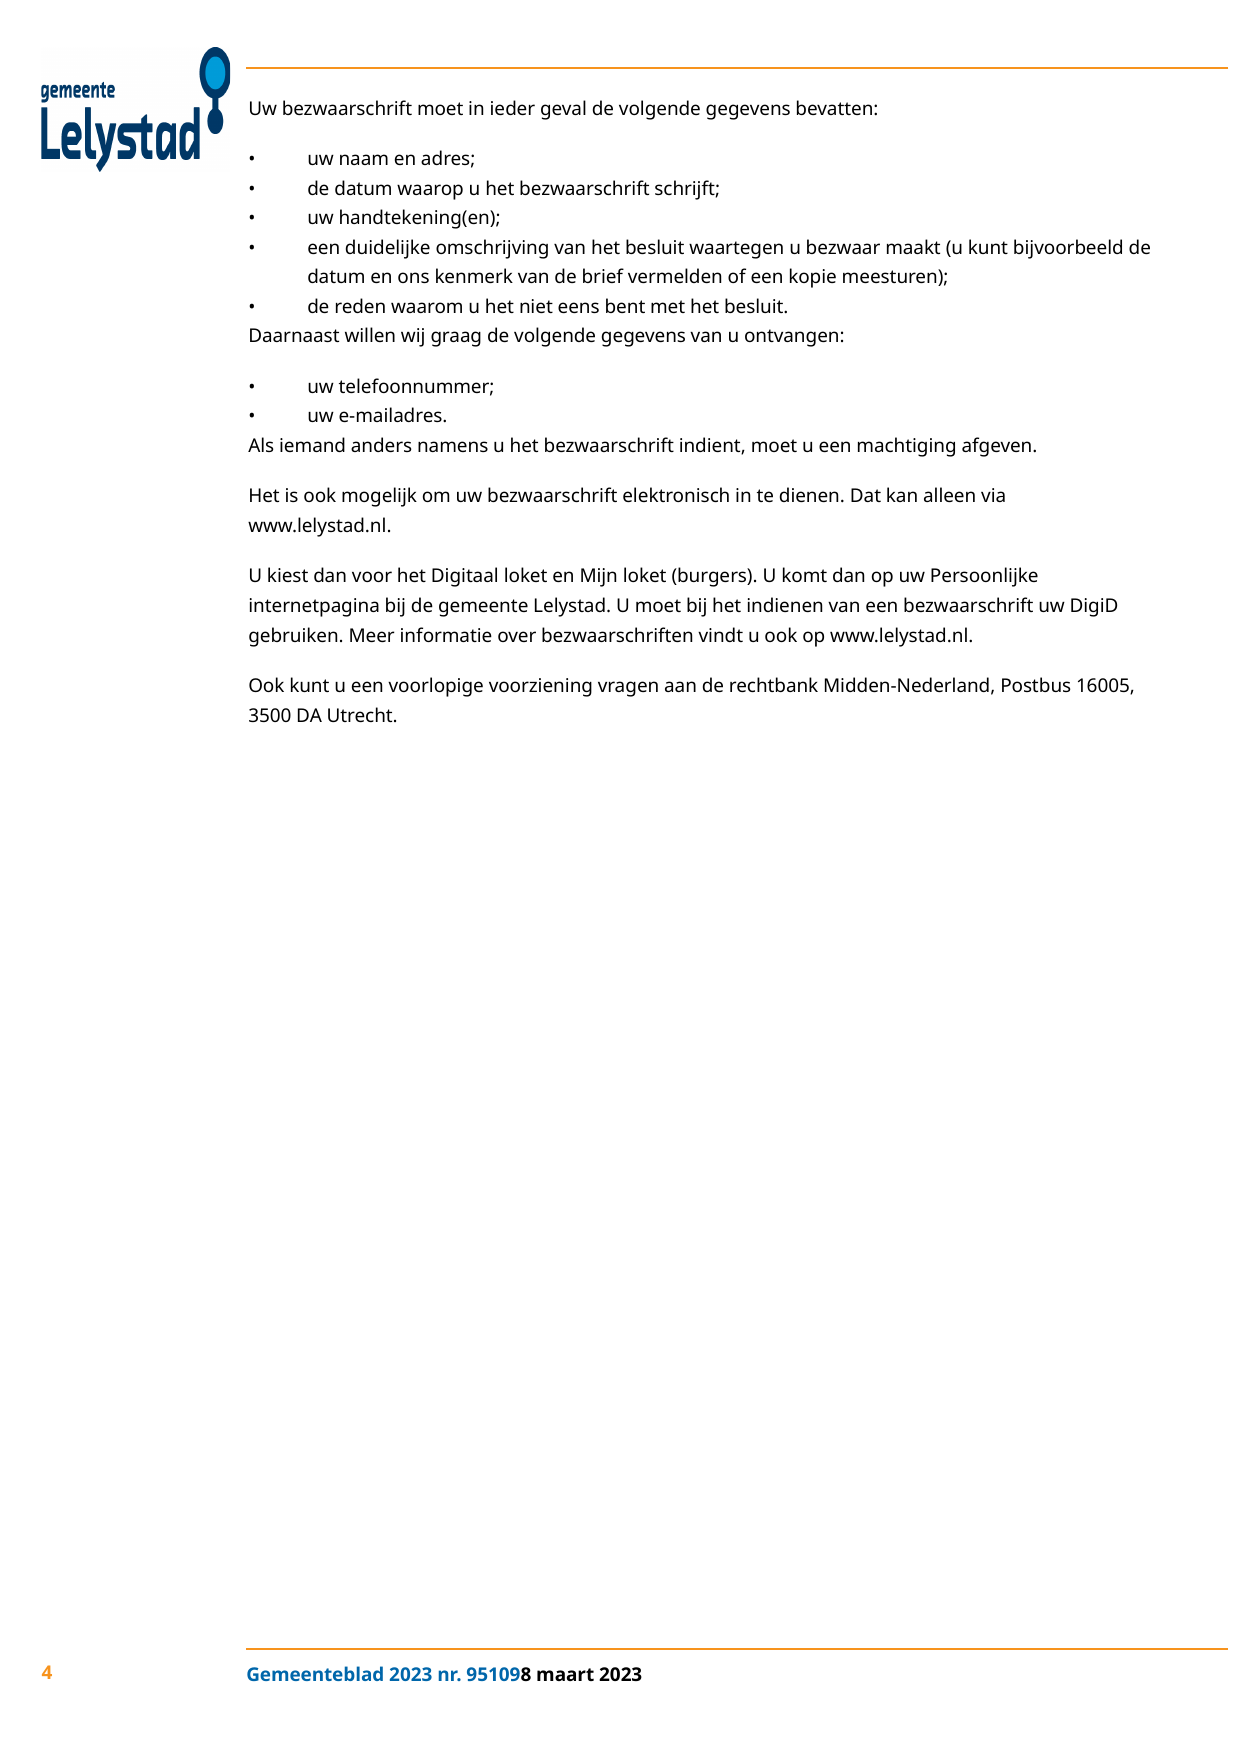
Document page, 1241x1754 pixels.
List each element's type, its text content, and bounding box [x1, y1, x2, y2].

list uw telefoonnummer; [248, 373, 1152, 399]
text Ook kunt u een voorlopige voorziening vragen aan de rechtbank Midden-Nederland, Postbus 16005, 3500 DA Utrecht. [248, 672, 1152, 728]
list uw naam en adres; [248, 145, 1152, 171]
text Daarnaast willen wij graag de volgende gegevens van u ontvangen: [248, 323, 1152, 348]
picture [41, 47, 231, 172]
text Het is ook mogelijk om uw bezwaarschrift elektronisch in te dienen. Dat kan alleen via www.lelystad.nl. [248, 483, 1152, 538]
text U kiest dan voor het Digitaal loket en Mijn loket (burgers). U komt dan op uw Persoonlijke internetpagina bij de gemeente Lelystad. U moet bij het indienen van een bezwaarschrift uw DigiD gebruiken. Meer informatie over bezwaarschriften vindt u ook op www.lelystad.nl. [248, 563, 1152, 648]
text Als iemand anders namens u het bezwaarschrift indient, moet u een machtiging afgeven. [248, 432, 1152, 458]
text Uw bezwaarschrift moet in ieder geval de volgende gegevens bevatten: [248, 95, 1152, 121]
list de datum waarop u het bezwaarschrift schrijft; [248, 175, 1152, 201]
list een duidelijke omschrijving van het besluit waartegen u bezwaar maakt (u kunt bijvoorbeeld de datum en ons kenmerk van de brief vermelden of een kopie meesturen); [248, 234, 1152, 289]
list de reden waarom u het niet eens bent met het besluit. [248, 293, 1152, 319]
list uw e-mailadres. [248, 403, 1152, 428]
list uw handtekening(en); [248, 204, 1152, 230]
